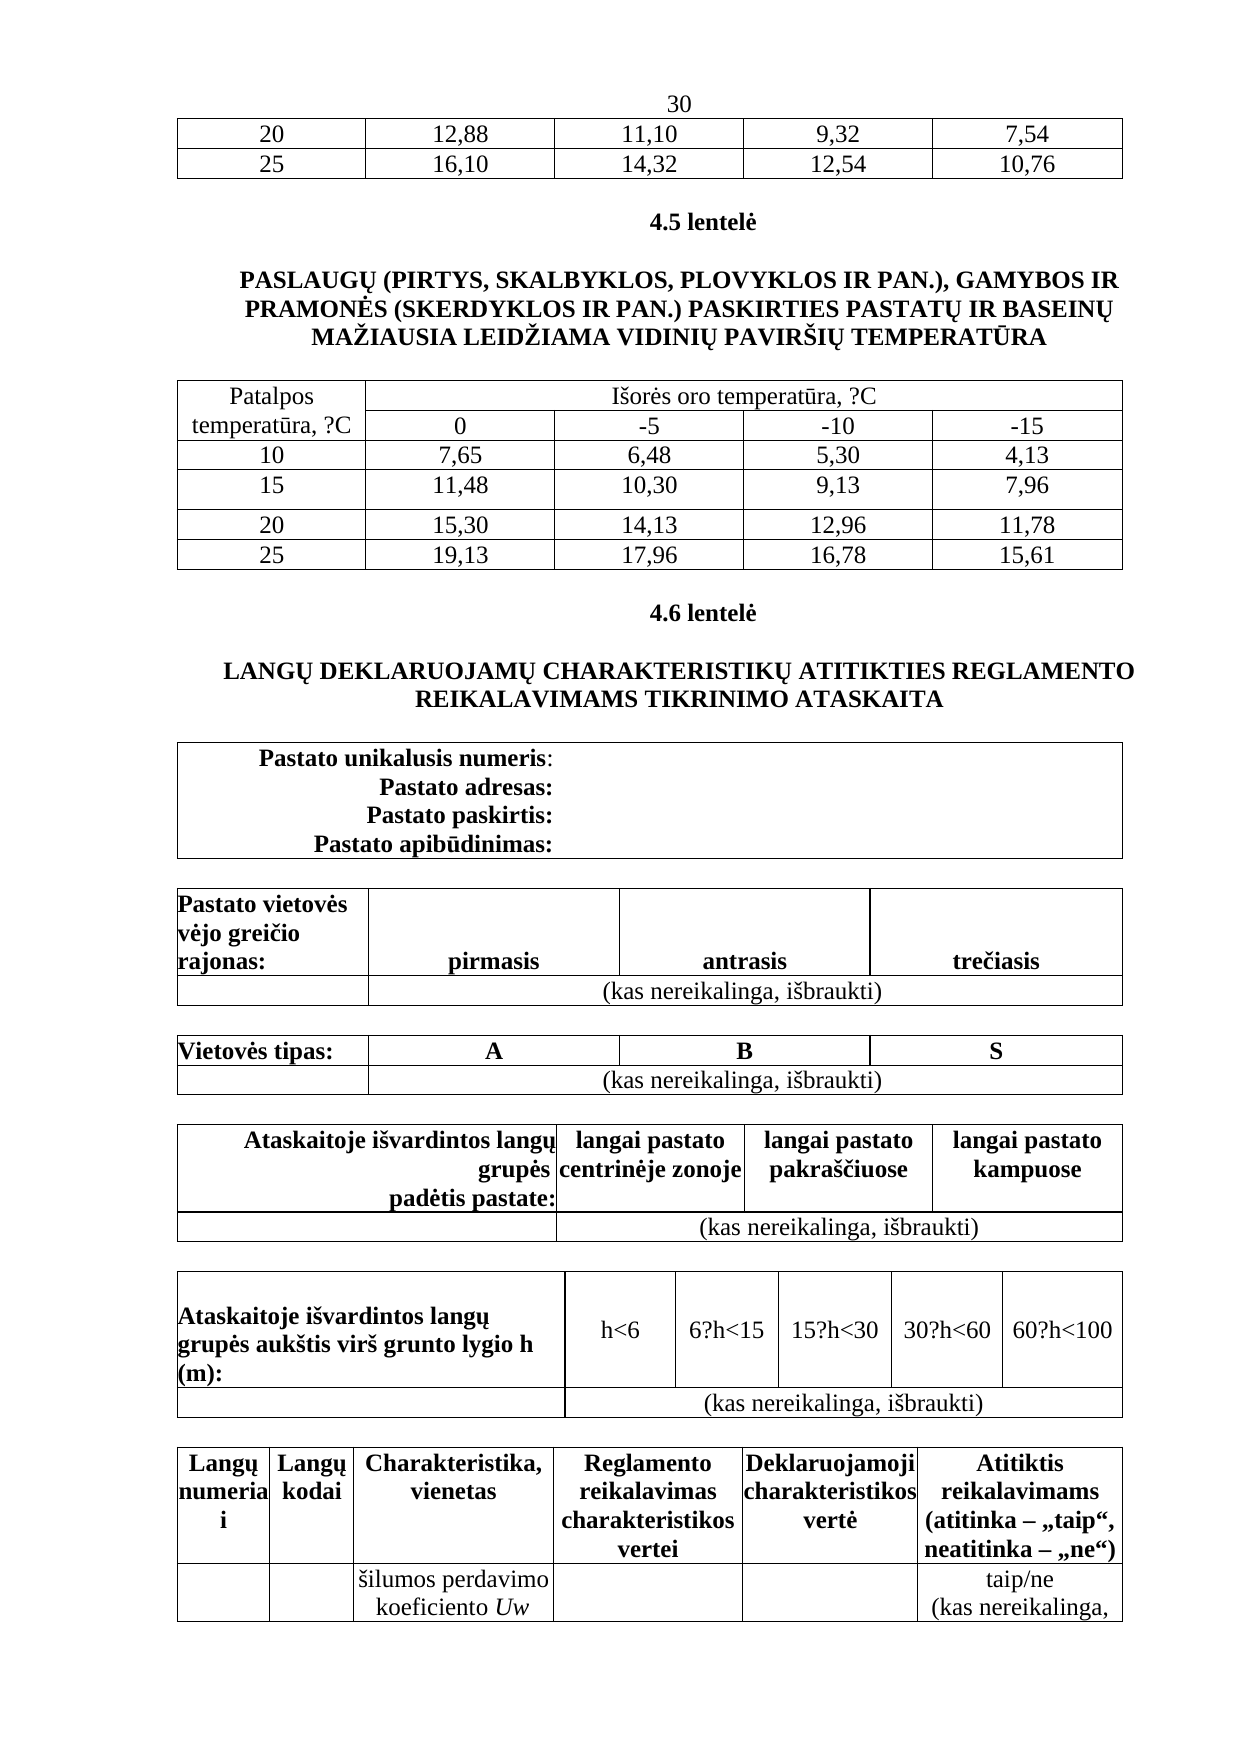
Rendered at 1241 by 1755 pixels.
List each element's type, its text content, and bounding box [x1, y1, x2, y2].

table_cell 20 [178, 510, 365, 539]
table_cell 19,13 [366, 540, 554, 568]
table_cell 4,13 [933, 441, 1122, 469]
table_cell šilumos perdavimo koeficiento Uw [354, 1564, 553, 1621]
table_header langai pastato centrinėje zonoje [557, 1125, 744, 1211]
table_header 15?<=h<30 [779, 1272, 891, 1387]
table_header Pastato vietovės vėjo greičio rajonas: [178, 889, 368, 975]
table_cell -15 [933, 411, 1122, 439]
table_cell [178, 1066, 368, 1094]
table_header Vietovės tipas: [178, 1036, 368, 1064]
table_cell 25 [178, 540, 365, 568]
table_cell 14,32 [555, 149, 743, 178]
table_cell taip/ne (kas nereikalinga, [918, 1564, 1122, 1621]
table_cell (kas nereikalinga, išbraukti) [557, 1213, 1122, 1241]
table_cell [178, 1213, 556, 1241]
table_header Reglamento reikalavimas charakteristikos vertei [554, 1448, 742, 1563]
table_cell 12,88 [366, 119, 554, 148]
table_header 30?<=h<60 [892, 1272, 1002, 1387]
table_cell [178, 1564, 269, 1621]
table_header Ataskaitoje išvardintos langų grupės aukštis virš grunto lygio h (m): [178, 1272, 564, 1387]
table_header pirmasis [369, 889, 619, 975]
table_header Langų kodai [270, 1448, 353, 1563]
text 4.5 lentelė [649, 207, 1181, 236]
table_cell 14,13 [555, 510, 743, 539]
table_cell (kas nereikalinga, išbraukti) [369, 1066, 1122, 1094]
table_header Deklaruojamoji charakteristikos vertė [743, 1448, 917, 1563]
table_header B [620, 1036, 869, 1064]
table_cell 15 [178, 470, 365, 509]
table_cell -10 [744, 411, 932, 439]
text LANGŲ DEKLARUOJAMŲ CHARAKTERISTIKŲ ATITIKTIES REGLAMENTO REIKALAVIMAMS TIKRINIMO ATASKAITA [177, 656, 1181, 713]
table_cell 6,48 [555, 441, 743, 469]
table_header 60?<=h<100 [1003, 1272, 1122, 1387]
text 4.6 lentelė [649, 598, 1181, 627]
table_cell 16,10 [366, 149, 554, 178]
text PASLAUGŲ (PIRTYS, SKALBYKLOS, PLOVYKLOS IR PAN.), GAMYBOS IR PRAMONĖS (SKERDYKLOS IR PAN.) PASKIRTIES PASTATŲ IR BASEINŲ MAŽIAUSIA LEIDŽIAMA VIDINIŲ PAVIRŠIŲ TEMPERATŪRA [177, 265, 1181, 351]
table_header [553, 743, 1122, 772]
table_header Atitiktis reikalavimams (atitinka – „taip“, neatitinka – „ne“) [918, 1448, 1122, 1563]
table_header antrasis [620, 889, 869, 975]
table_header S [871, 1036, 1122, 1064]
table_cell 15,30 [366, 510, 554, 539]
table_cell 17,96 [555, 540, 743, 568]
table_header Langų numeriai [178, 1448, 269, 1563]
table_cell 16,78 [744, 540, 932, 568]
table_cell 5,30 [744, 441, 932, 469]
table_cell (kas nereikalinga, išbraukti) [566, 1388, 1122, 1417]
table_cell 10,30 [555, 470, 743, 509]
table_cell Pastato apibūdinimas: [178, 829, 553, 858]
table_cell -5 [555, 411, 743, 439]
table_cell 7,96 [933, 470, 1122, 509]
table_cell 25 [178, 149, 365, 178]
table_cell [178, 976, 368, 1005]
table_cell 12,96 [744, 510, 932, 539]
table_header Išorės oro temperatūra, ?C [366, 381, 1122, 410]
table_cell [553, 829, 1122, 858]
table_header A [369, 1036, 619, 1064]
table_cell [553, 772, 1122, 801]
table_header Patalpos temperatūra, ?C [178, 381, 365, 439]
table_header 6?<=h<15 [676, 1272, 778, 1387]
table_cell 10,76 [933, 149, 1122, 178]
table_cell [553, 801, 1122, 829]
table_header h<6 [566, 1272, 675, 1387]
table_header Ataskaitoje išvardintos langų grupės padėtis pastate: [178, 1125, 556, 1211]
table_cell [743, 1564, 917, 1621]
table_cell [270, 1564, 353, 1621]
table_header trečiasis [871, 889, 1122, 975]
table_cell 12,54 [744, 149, 932, 178]
table_cell 7,54 [933, 119, 1122, 148]
table_cell [178, 1388, 564, 1417]
table_cell 20 [178, 119, 365, 148]
table_cell [554, 1564, 742, 1621]
table_cell 15,61 [933, 540, 1122, 568]
table_header langai pastato pakraščiuose [745, 1125, 932, 1211]
table_cell 11,78 [933, 510, 1122, 539]
table_cell Pastato adresas: [178, 772, 553, 801]
table_header Charakteristika, vienetas [354, 1448, 553, 1563]
table_cell 11,10 [555, 119, 743, 148]
table_cell 7,65 [366, 441, 554, 469]
table_cell 11,48 [366, 470, 554, 509]
table_cell 10 [178, 441, 365, 469]
table_header langai pastato kampuose [933, 1125, 1122, 1211]
table_cell (kas nereikalinga, išbraukti) [369, 976, 1122, 1005]
table_cell 0 [366, 411, 554, 439]
table_cell 9,32 [744, 119, 932, 148]
table_cell 9,13 [744, 470, 932, 509]
table_cell Pastato paskirtis: [178, 801, 553, 829]
table_header Pastato unikalusis numeris: [178, 743, 553, 772]
